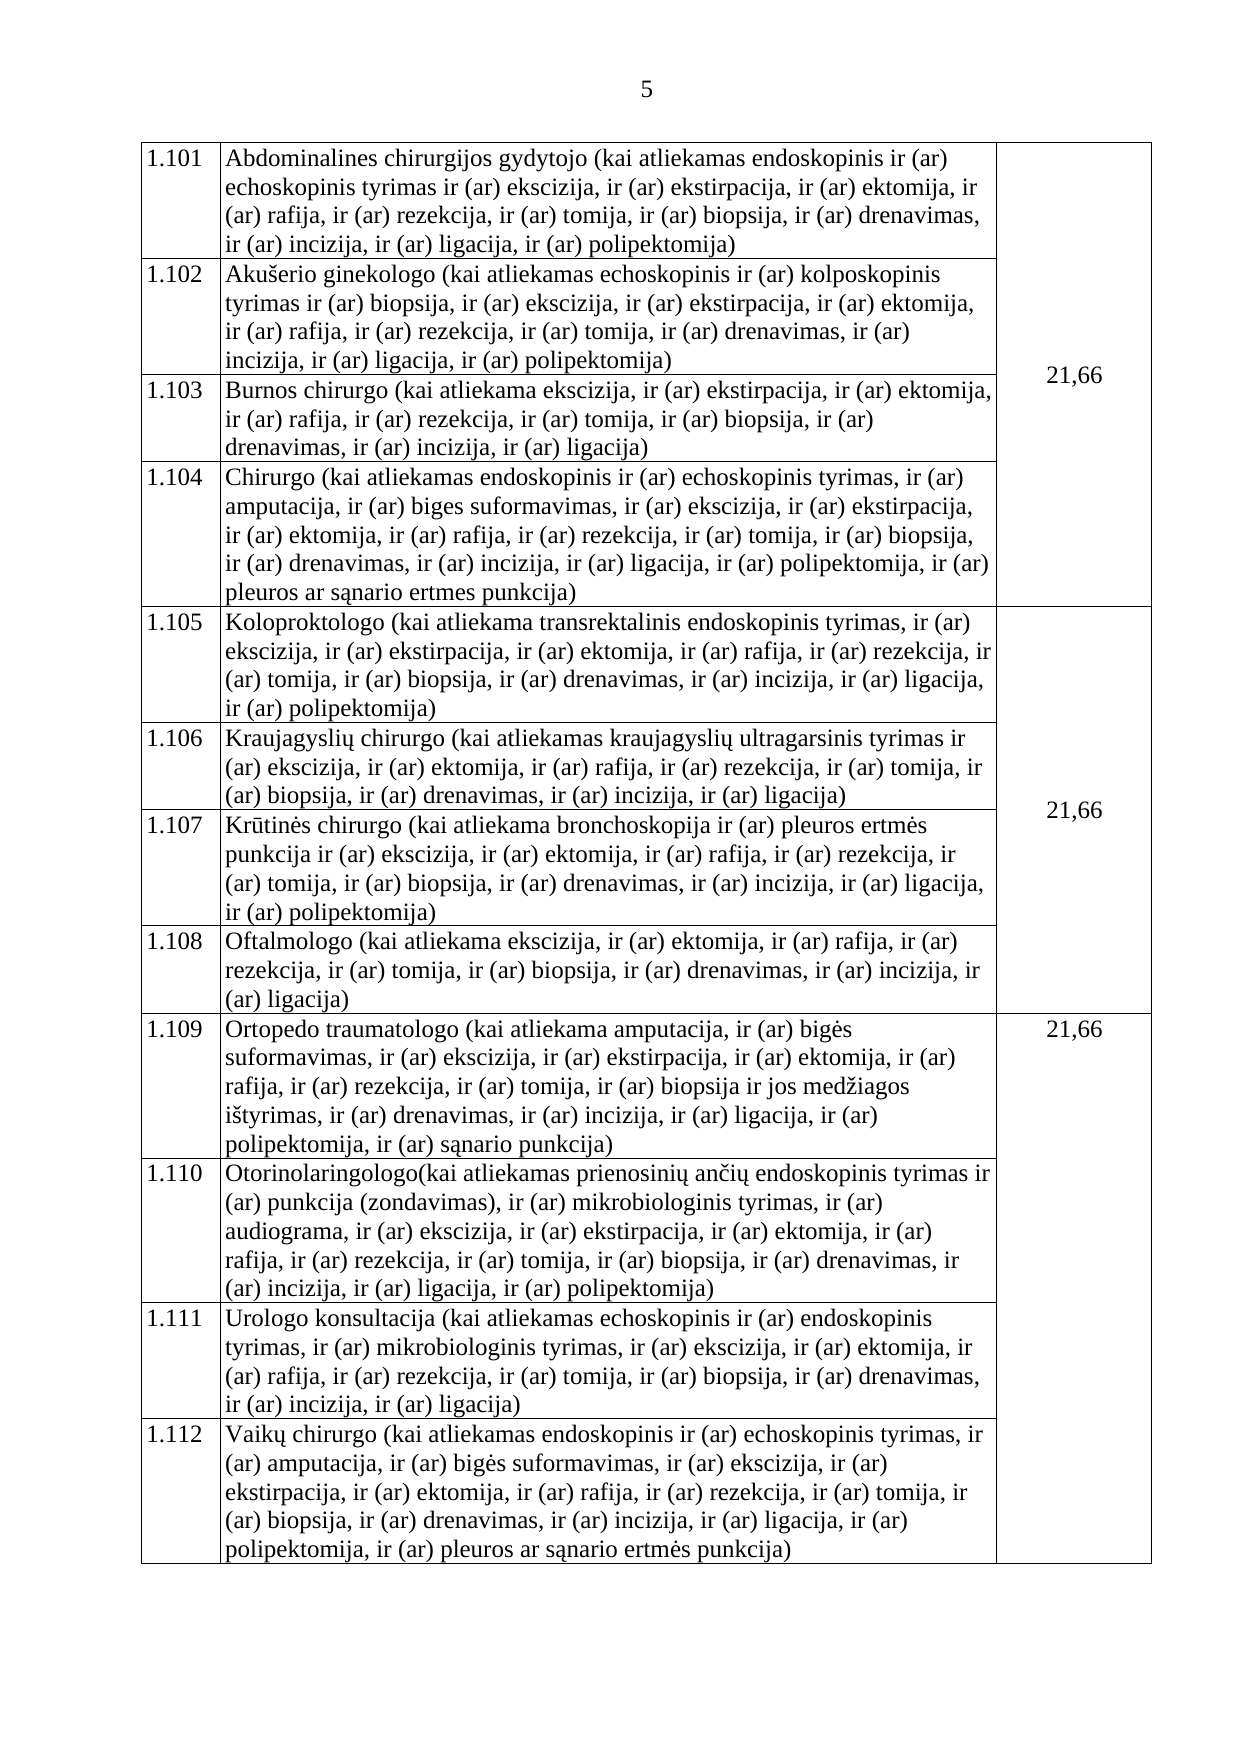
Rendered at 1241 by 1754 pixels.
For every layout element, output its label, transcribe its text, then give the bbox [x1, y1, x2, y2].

table_cell 1.110 [142, 1159, 220, 1302]
table_cell 1.103 [142, 375, 220, 461]
table_cell 1.111 [142, 1303, 220, 1418]
table_cell 21,66 [997, 607, 1151, 1013]
table_cell 1.101 [142, 143, 220, 258]
table_cell 1.112 [142, 1419, 220, 1563]
table_cell 1.105 [142, 607, 220, 722]
table_cell 21,66 [997, 1014, 1151, 1563]
table_cell 1.109 [142, 1014, 220, 1157]
table_cell 21,66 [997, 143, 1151, 606]
table_cell 1.104 [142, 462, 220, 606]
table_cell 1.106 [142, 723, 220, 809]
table_cell 1.107 [142, 810, 220, 925]
table_cell 1.102 [142, 259, 220, 374]
table_cell 1.108 [142, 926, 220, 1013]
